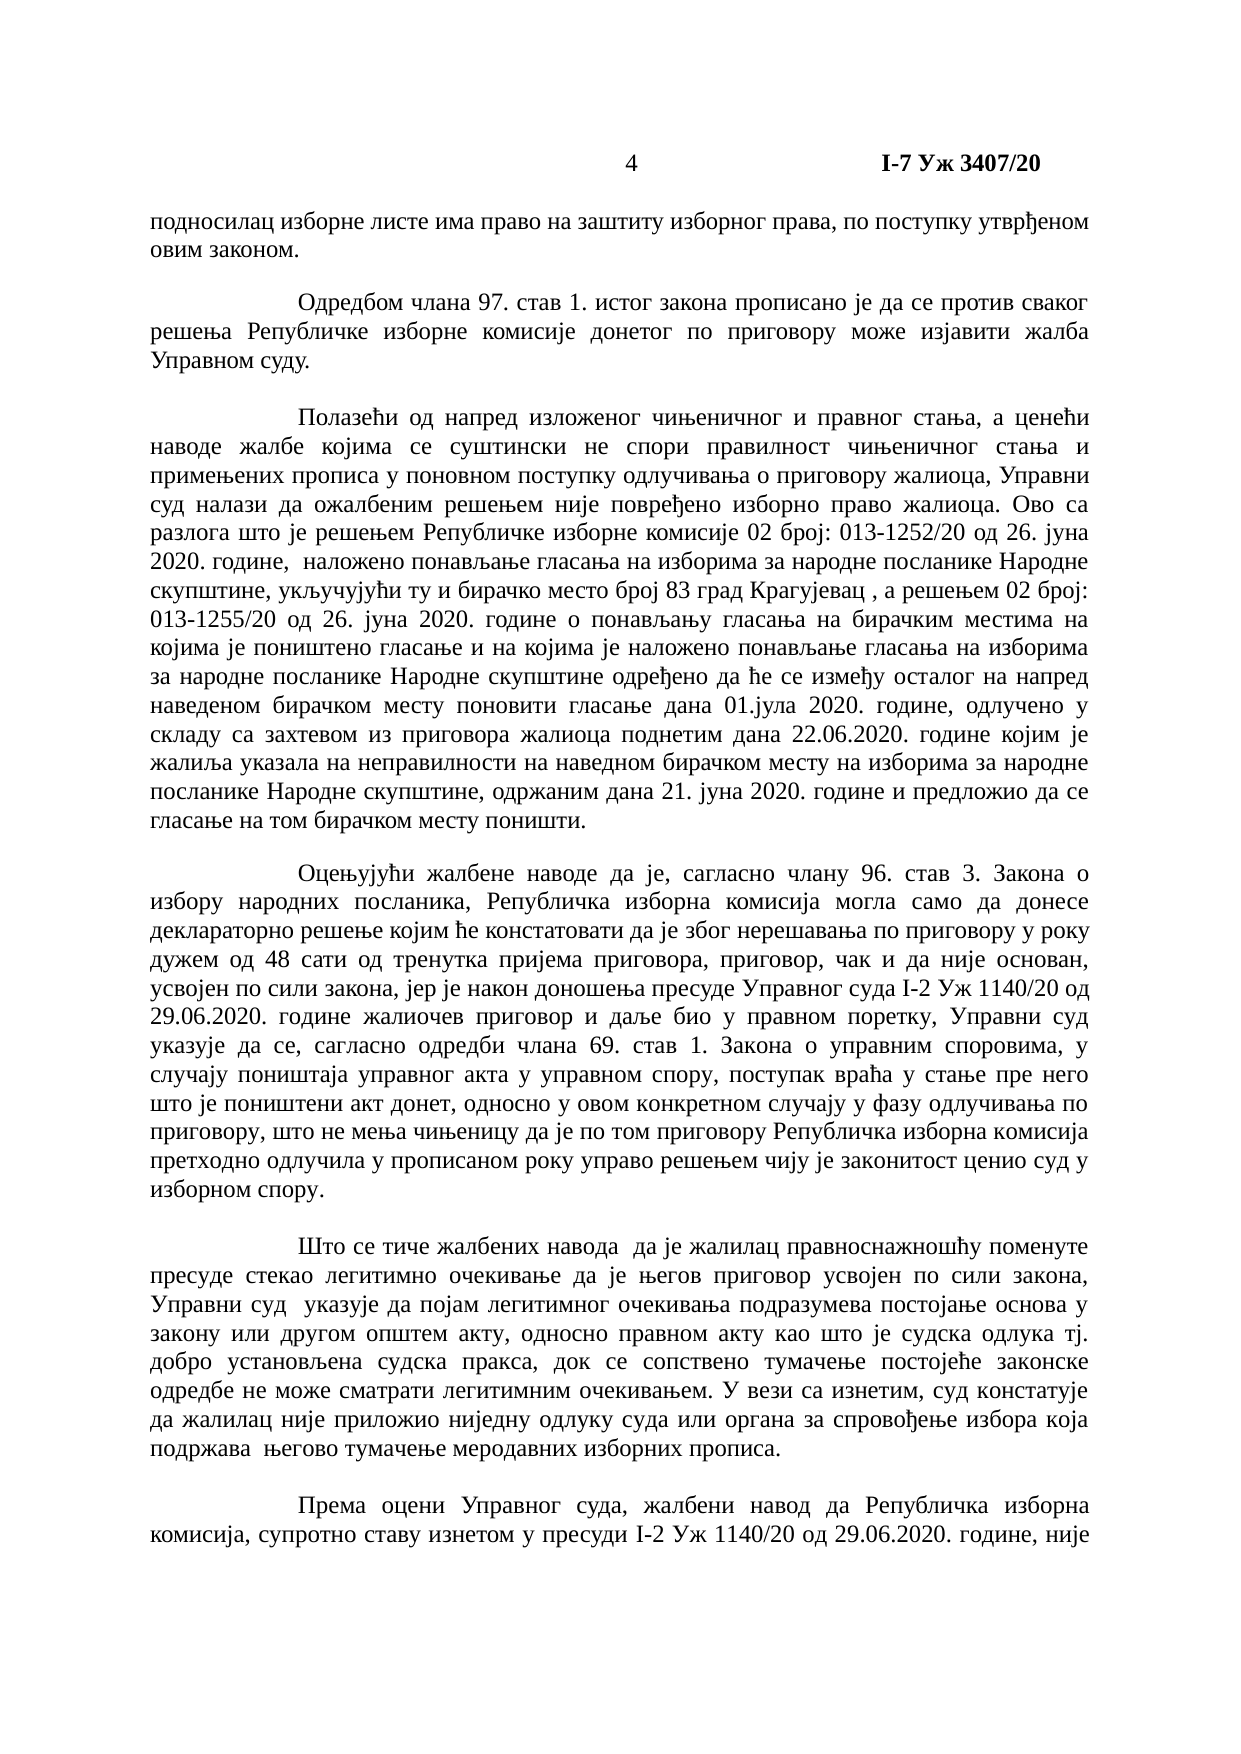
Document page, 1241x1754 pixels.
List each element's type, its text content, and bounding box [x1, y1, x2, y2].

text Што се тиче жалбених навода да је жалилац правноснажношћу поменуте пресуде стекао легитимно очекивање да је његов приговор усвојен по сили закона, Управни суд указује да појам легитимног очекивања подразумева постојање основа у закону или другом општем акту, односно правном акту као што је судска одлука тј. добро установљена судска пракса, док се сопствено тумачење постојеће законске одредбе не може сматрати легитимним очекивањем. У вези са изнетим, суд констатује да жалилац није приложио ниједну одлуку суда или органа за спровођење избора која подржава његово тумачење меродавних изборних прописа. [150, 1231, 1090, 1461]
text Оцењујући жалбене наводе да је, сагласно члану 96. став 3. Закона о избору народних посланика, Републичка изборна комисија могла само да донесе деклараторно решење којим ће констатовати да је због нерешавања по приговору у року дужем од 48 сати од тренутка пријема приговора, приговор, чак и да није основан, усвојен по сили закона, јер је након доношења пресуде Управног суда I-2 Уж 1140/20 од 29.06.2020. године жалиочев приговор и даље био у правном поретку, Управни суд указује да се, сагласно одредби члана 69. став 1. Закона о управним споровима, у случају поништаја управног акта у управном спору, поступак враћа у стање пре него што је поништени акт донет, односно у овом конкретном случају у фазу одлучивања по приговору, што не мења чињеницу да је по том приговору Републичка изборна комисија претходно одлучила у прописаном року управо решењем чију је законитост ценио суд у изборном спору. [150, 858, 1090, 1203]
text Полазећи од напред изложеног чињеничног и правног стања, а ценећи наводе жалбе којима се суштински не спори правилност чињеничног стања и примењених прописа у поновном поступку одлучивања о приговору жалиоца, Управни суд налази да ожалбеним решењем није повређено изборно право жалиоца. Ово са разлога што је решењем Републичке изборне комисије 02 број: 013-1252/20 од 26. јуна 2020. године, наложено понављање гласања на изборима за народне посланике Народне скупштине, укључујући ту и бирачко место број 83 град Крагујевац , а решењем 02 број: 013-1255/20 од 26. јуна 2020. године о понављању гласања на бирачким местима на којима је поништено гласање и на којима је наложено понављање гласања на изборима за народне посланике Народне скупштине одређено да ће се између осталог на напред наведеном бирачком месту поновити гласање дана 01.јула 2020. године, одлучено у складу са захтевом из приговора жалиоца поднетим дана 22.06.2020. године којим је жалиља указала на неправилности на наведном бирачком месту на изборима за народне посланике Народне скупштине, одржаним дана 21. јуна 2020. године и предложио да се гласање на том бирачком месту поништи. [150, 374, 1090, 834]
text Одредбом члана 97. став 1. истог закона прописано је да се против сваког решења Републичке изборне комисије донетог по приговору може изјавити жалба Управном суду. [150, 287, 1090, 374]
text Према оцени Управног суда, жалбени навод да Републичка изборна комисија, супротно ставу изнетом у пресуди I-2 Уж 1140/20 од 29.06.2020. године, није [150, 1490, 1090, 1548]
text подносилац изборне листе има право на заштиту изборног права, по поступку утврђеном овим законом. [150, 206, 1090, 263]
